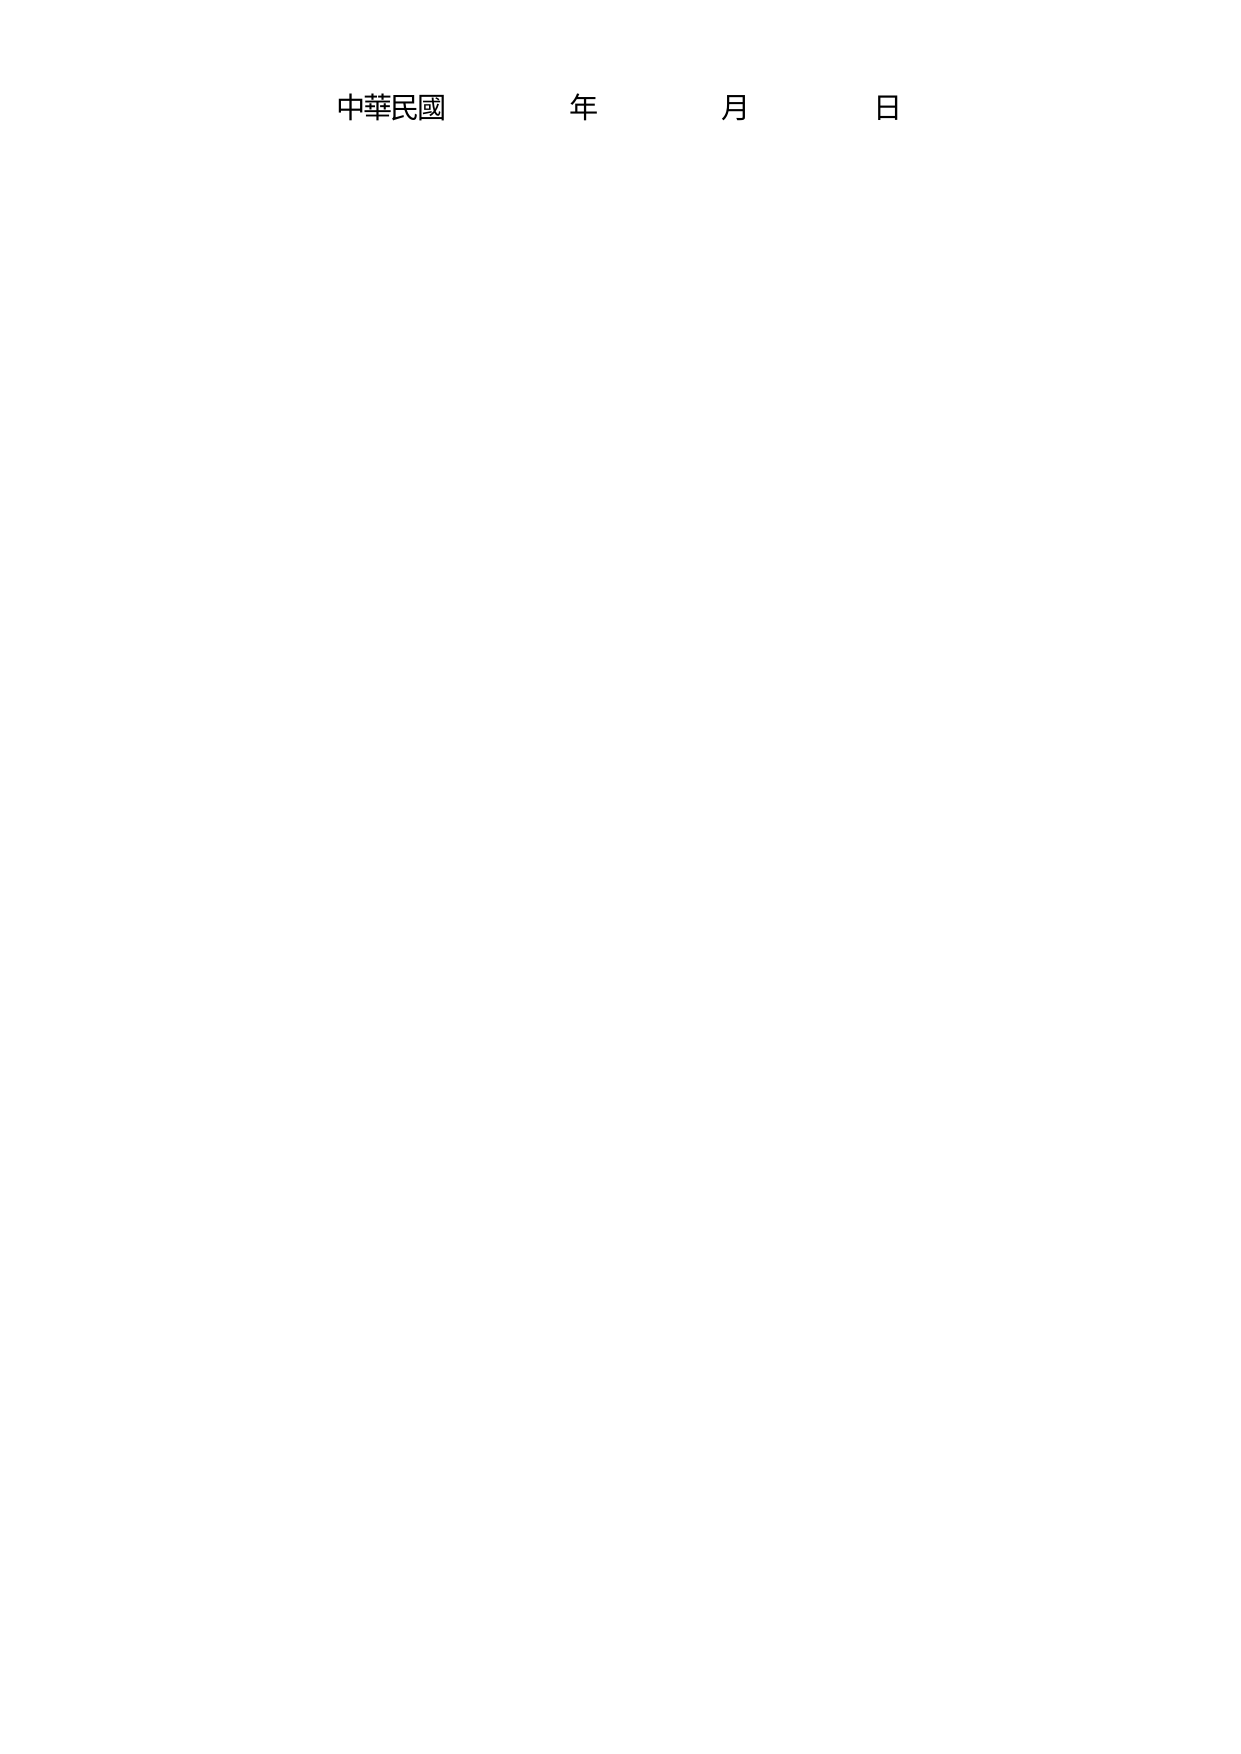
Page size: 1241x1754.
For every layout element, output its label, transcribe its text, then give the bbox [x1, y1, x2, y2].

text 中華民國 年 月 日 [89, 64, 1152, 127]
